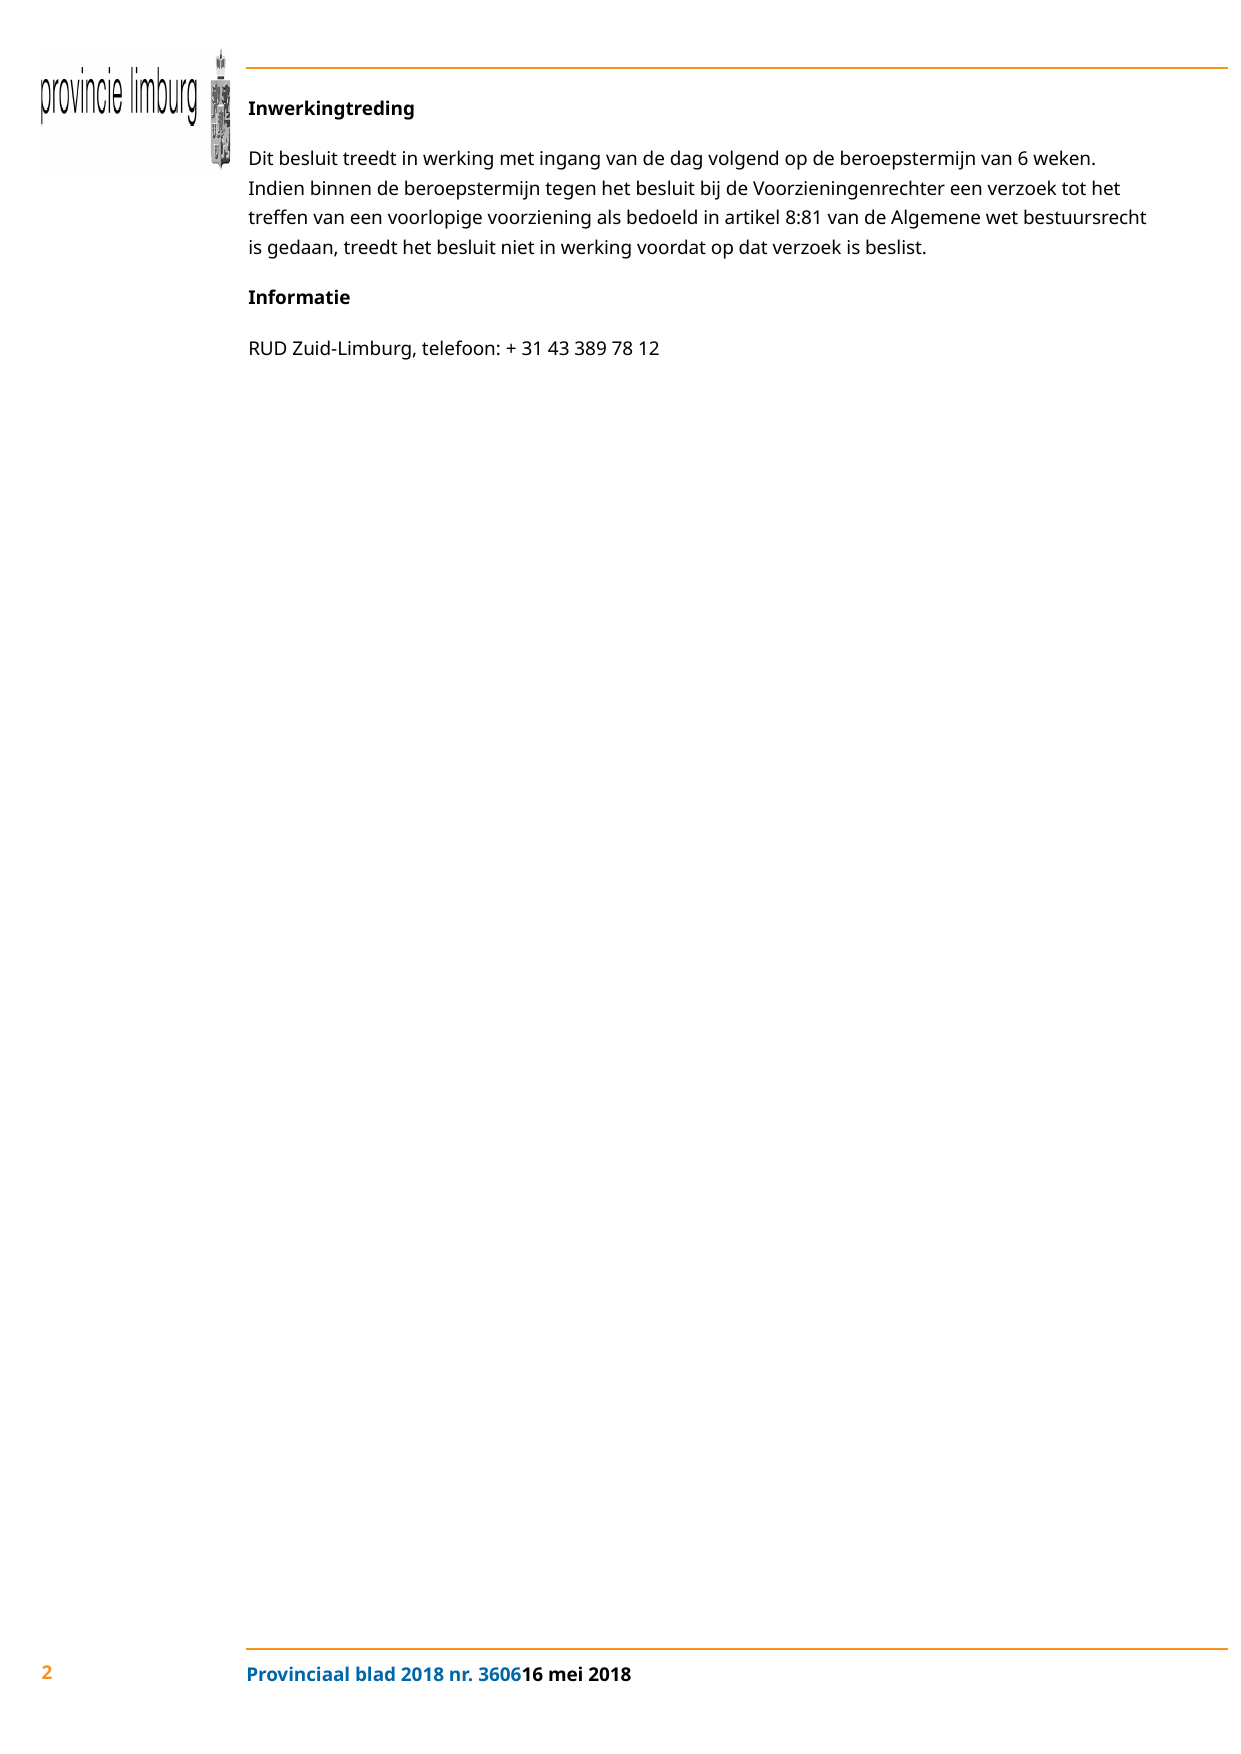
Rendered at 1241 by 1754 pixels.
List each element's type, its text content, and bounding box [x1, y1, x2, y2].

text Inwerkingtreding [248, 95, 1152, 121]
text Informatie [248, 284, 1152, 310]
picture [41, 47, 231, 172]
text RUD Zuid-Limburg, telefoon: + 31 43 389 78 12 [248, 335, 1152, 361]
text Dit besluit treedt in werking met ingang van de dag volgend op de beroepstermijn van 6 weken. Indien binnen de beroepstermijn tegen het besluit bij de Voorzieningenrechter een verzoek tot het treffen van een voorlopige voorziening als bedoeld in artikel 8:81 van de Algemene wet bestuursrecht is gedaan, treedt het besluit niet in werking voordat op dat verzoek is beslist. [248, 145, 1152, 260]
